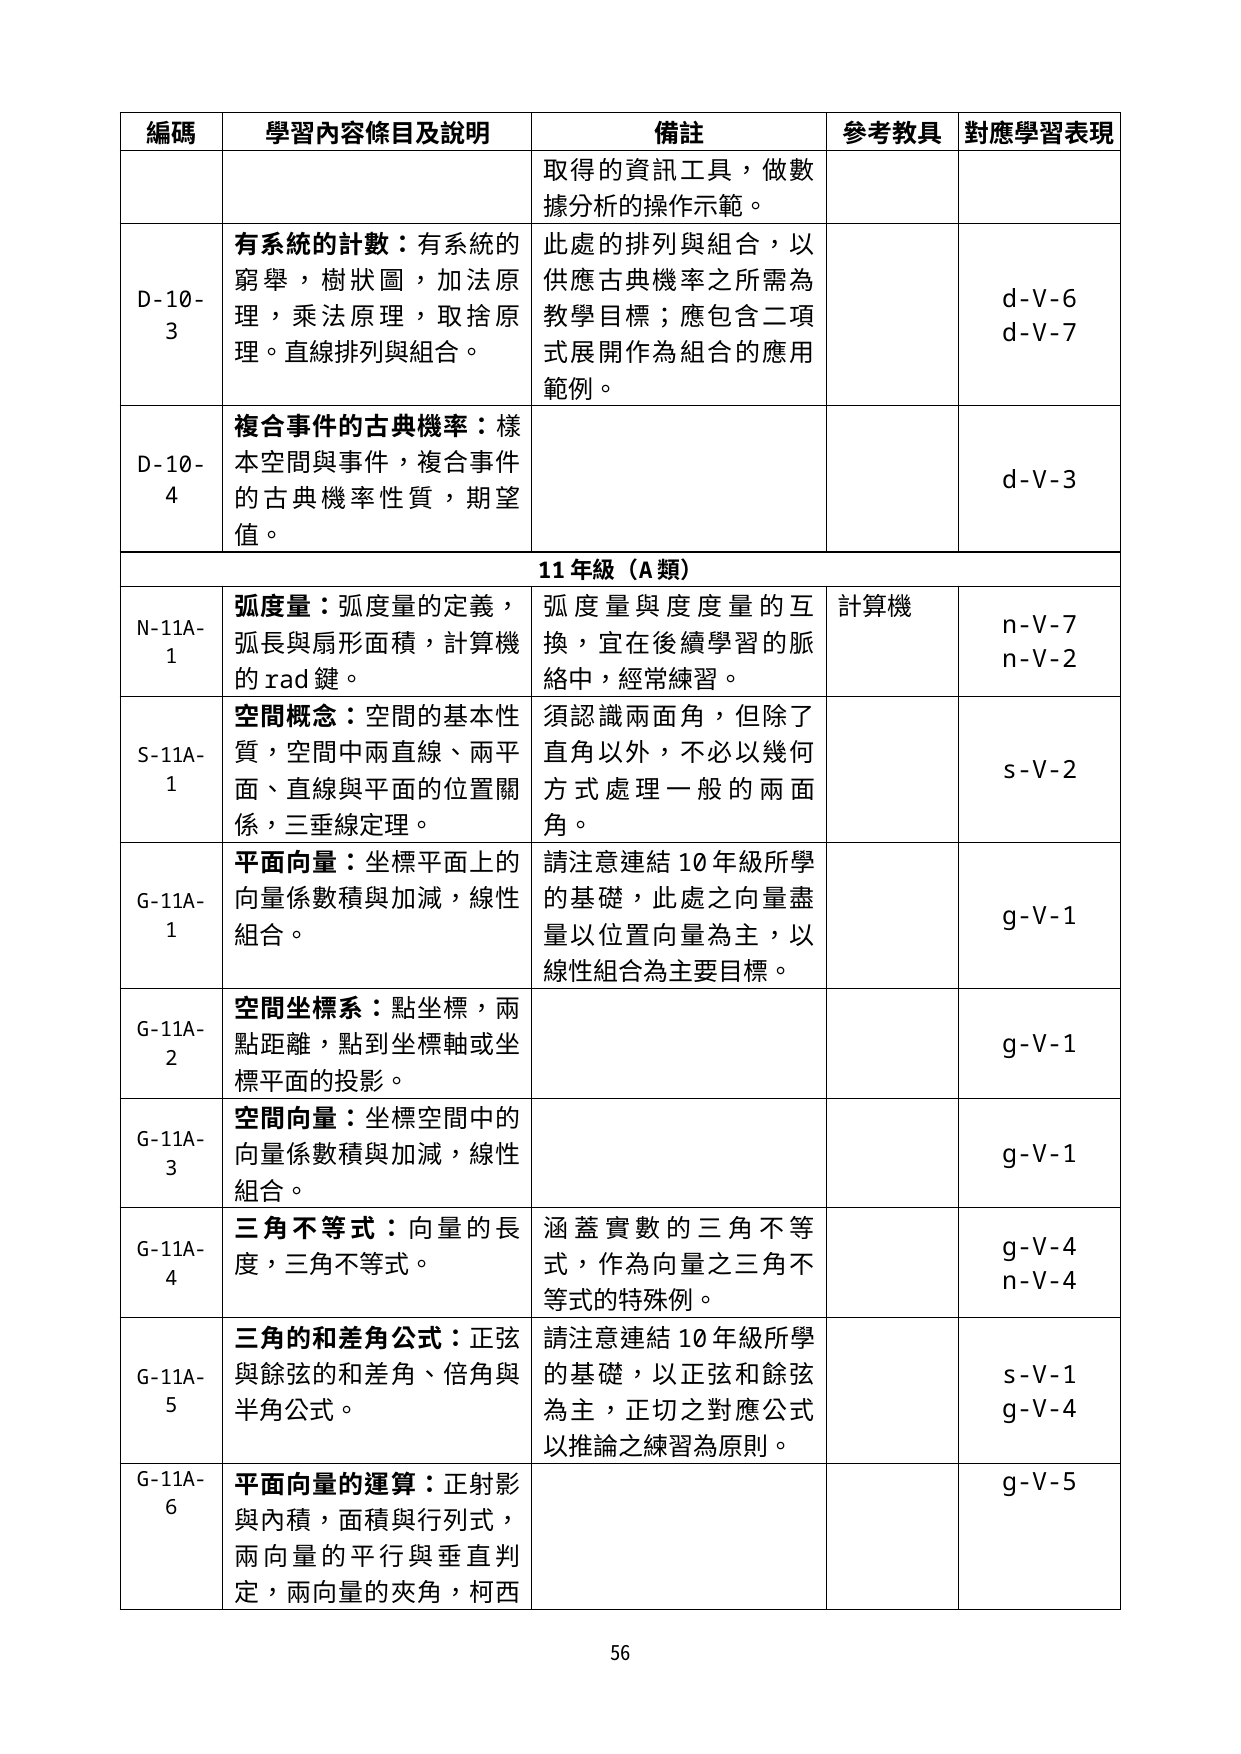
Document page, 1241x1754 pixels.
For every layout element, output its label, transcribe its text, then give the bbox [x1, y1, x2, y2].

table_cell g-V-1 [959, 989, 1120, 1097]
table_cell s-V-2 [959, 697, 1120, 842]
table_cell 空間向量：坐標空間中的向量係數積與加減，線性組合。 [223, 1099, 531, 1207]
table_cell 複合事件的古典機率：樣本空間與事件，複合事件的古典機率性質，期望值。 [223, 406, 531, 551]
table_cell 11年級（A類） [121, 553, 1120, 586]
table_header 參考教具 [827, 113, 958, 149]
table_cell [827, 697, 958, 842]
table_cell 弧度量與度度量的互換，宜在後續學習的脈絡中，經常練習。 [532, 587, 826, 696]
table_cell [532, 989, 826, 1097]
table_cell g-V-5 [959, 1464, 1120, 1609]
table_cell 三角不等式：向量的長度，三角不等式。 [223, 1208, 531, 1317]
table_cell G-11A-4 [121, 1208, 222, 1317]
table_header 對應學習表現 [959, 113, 1120, 149]
table_cell [827, 1208, 958, 1317]
table_cell D-10-3 [121, 224, 222, 405]
table_cell d-V-6 d-V-7 [959, 224, 1120, 405]
table_cell 弧度量：弧度量的定義，弧長與扇形面積，計算機的rad鍵。 [223, 587, 531, 696]
table_cell 空間概念：空間的基本性質，空間中兩直線、兩平面、直線與平面的位置關係，三垂線定理。 [223, 697, 531, 842]
table_cell [959, 151, 1120, 223]
table_cell [532, 406, 826, 551]
table_cell 計算機 [827, 587, 958, 696]
table_cell [827, 1099, 958, 1207]
table_cell 請注意連結10年級所學的基礎，此處之向量盡量以位置向量為主，以線性組合為主要目標。 [532, 843, 826, 988]
table_cell 有系統的計數：有系統的窮舉，樹狀圖，加法原理，乘法原理，取捨原理。直線排列與組合。 [223, 224, 531, 405]
table_cell 須認識兩面角，但除了直角以外，不必以幾何方式處理一般的兩面角。 [532, 697, 826, 842]
table_cell 空間坐標系：點坐標，兩點距離，點到坐標軸或坐標平面的投影。 [223, 989, 531, 1097]
table_cell g-V-1 [959, 1099, 1120, 1207]
table_cell N-11A-1 [121, 587, 222, 696]
table_cell 取得的資訊工具，做數據分析的操作示範。 [532, 151, 826, 223]
table_cell d-V-3 [959, 406, 1120, 551]
table_cell [827, 151, 958, 223]
table_cell G-11A-5 [121, 1318, 222, 1463]
table_cell [827, 989, 958, 1097]
table_cell G-11A-2 [121, 989, 222, 1097]
table_cell S-11A-1 [121, 697, 222, 842]
table_cell 平面向量的運算：正射影與內積，面積與行列式，兩向量的平行與垂直判定，兩向量的夾角，柯西 [223, 1464, 531, 1609]
table_cell [827, 1318, 958, 1463]
table_cell [827, 1464, 958, 1609]
table_cell G-11A-3 [121, 1099, 222, 1207]
table_cell [532, 1099, 826, 1207]
table_cell 平面向量：坐標平面上的向量係數積與加減，線性組合。 [223, 843, 531, 988]
table_cell g-V-4 n-V-4 [959, 1208, 1120, 1317]
table_cell 涵蓋實數的三角不等式，作為向量之三角不等式的特殊例。 [532, 1208, 826, 1317]
table_cell [827, 843, 958, 988]
table_header 備註 [532, 113, 826, 149]
table_cell [532, 1464, 826, 1609]
table_header 編碼 [121, 113, 222, 149]
table_cell [223, 151, 531, 223]
table_cell 此處的排列與組合，以供應古典機率之所需為教學目標；應包含二項式展開作為組合的應用範例。 [532, 224, 826, 405]
table_cell D-10-4 [121, 406, 222, 551]
table_cell g-V-1 [959, 843, 1120, 988]
table_cell n-V-7 n-V-2 [959, 587, 1120, 696]
table_cell [827, 406, 958, 551]
table_cell G-11A-6 [121, 1464, 222, 1609]
table_header 學習內容條目及說明 [223, 113, 531, 149]
table_cell G-11A-1 [121, 843, 222, 988]
table_cell s-V-1 g-V-4 [959, 1318, 1120, 1463]
table_cell [121, 151, 222, 223]
table_cell 三角的和差角公式：正弦與餘弦的和差角、倍角與半角公式。 [223, 1318, 531, 1463]
table_cell [827, 224, 958, 405]
table_cell 請注意連結10年級所學的基礎，以正弦和餘弦為主，正切之對應公式以推論之練習為原則。 [532, 1318, 826, 1463]
